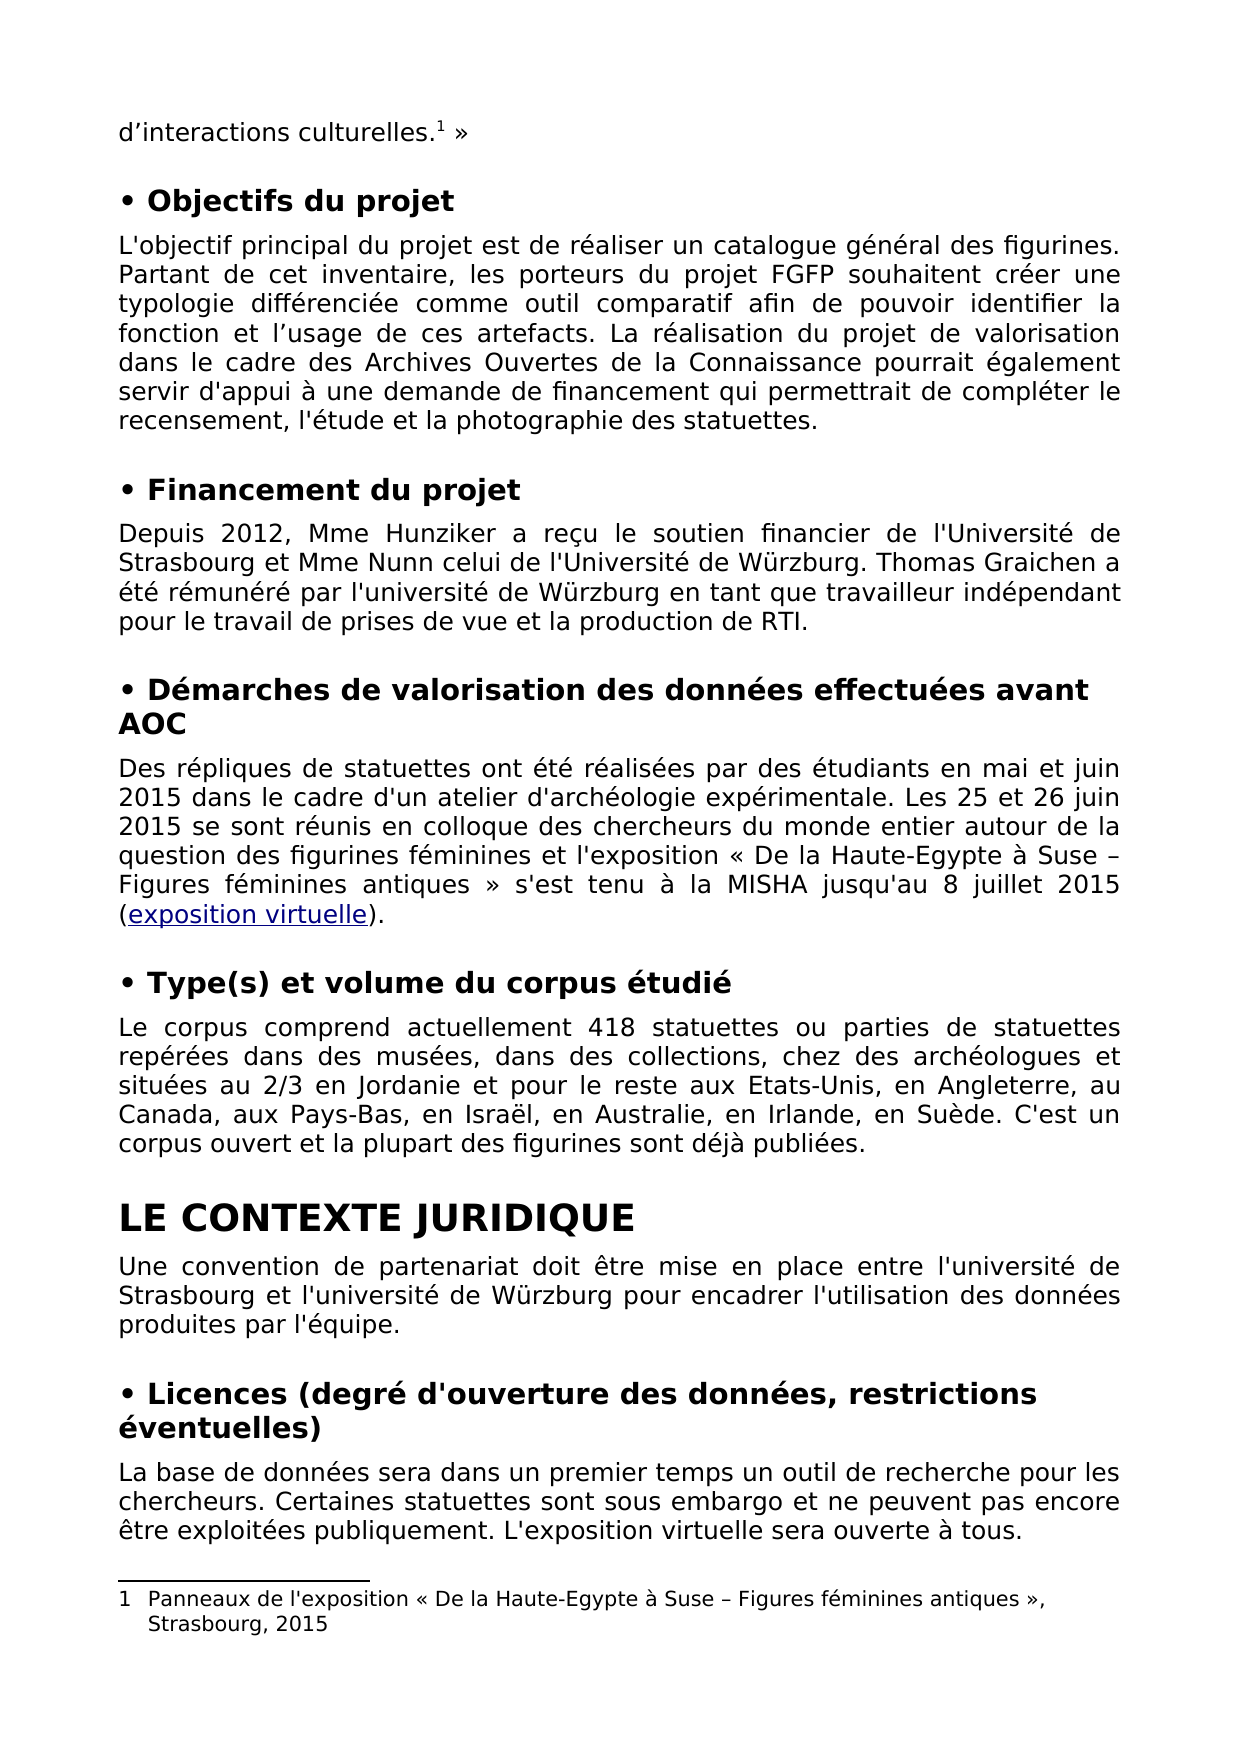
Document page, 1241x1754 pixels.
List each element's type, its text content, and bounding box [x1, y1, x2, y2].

text Une convention de partenariat doit être mise en place entre l'université de Strasbourg et l'université de Würzburg pour encadrer l'utilisation des données produites par l'équipe. [118, 1252, 1122, 1340]
subtitle LE CONTEXTE JURIDIQUE [118, 1196, 1122, 1240]
text Des répliques de statuettes ont été réalisées par des étudiants en mai et juin 2015 dans le cadre d'un atelier d'archéologie expérimentale. Les 25 et 26 juin 2015 se sont réunis en colloque des chercheurs du monde entier autour de la question des figurines féminines et l'exposition « De la Haute-Egypte à Suse – Figures féminines antiques » s'est tenu à la MISHA jusqu'au 8 juillet 2015 (exposition virtuelle). [118, 754, 1122, 929]
text Depuis 2012, Mme Hunziker a reçu le soutien financier de l'Université de Strasbourg et Mme Nunn celui de l'Université de Würzburg. Thomas Graichen a été rémunéré par l'université de Würzburg en tant que travailleur indépendant pour le travail de prises de vue et la production de RTI. [118, 519, 1122, 636]
subtitle • Démarches de valorisation des données effectuées avant AOC [118, 673, 1122, 741]
subtitle • Type(s) et volume du corpus étudié [118, 966, 1122, 1000]
text Le corpus comprend actuellement 418 statuettes ou parties de statuettes repérées dans des musées, dans des collections, chez des archéologues et situées au 2/3 en Jordanie et pour le reste aux Etats-Unis, en Angleterre, au Canada, aux Pays-Bas, en Israël, en Australie, en Irlande, en Suède. C'est un corpus ouvert et la plupart des figurines sont déjà publiées. [118, 1013, 1122, 1159]
subtitle • Objectifs du projet [118, 185, 1122, 219]
subtitle • Licences (degré d'ouverture des données, restrictions éventuelles) [118, 1377, 1122, 1445]
text Panneaux de l'exposition « De la Haute-Egypte à Suse – Figures féminines antiques », Strasbourg, 2015 [118, 1587, 1122, 1636]
text d’interactions culturelles. » [118, 118, 1122, 147]
subtitle • Financement du projet [118, 473, 1122, 507]
text L'objectif principal du projet est de réaliser un catalogue général des figurines. Partant de cet inventaire, les porteurs du projet FGFP souhaitent créer une typologie différenciée comme outil comparatif afin de pouvoir identifier la fonction et l’usage de ces artefacts. La réalisation du projet de valorisation dans le cadre des Archives Ouvertes de la Connaissance pourrait également servir d'appui à une demande de financement qui permettrait de compléter le recensement, l'étude et la photographie des statuettes. [118, 231, 1122, 435]
text La base de données sera dans un premier temps un outil de recherche pour les chercheurs. Certaines statuettes sont sous embargo et ne peuvent pas encore être exploitées publiquement. L'exposition virtuelle sera ouverte à tous. [118, 1458, 1122, 1545]
